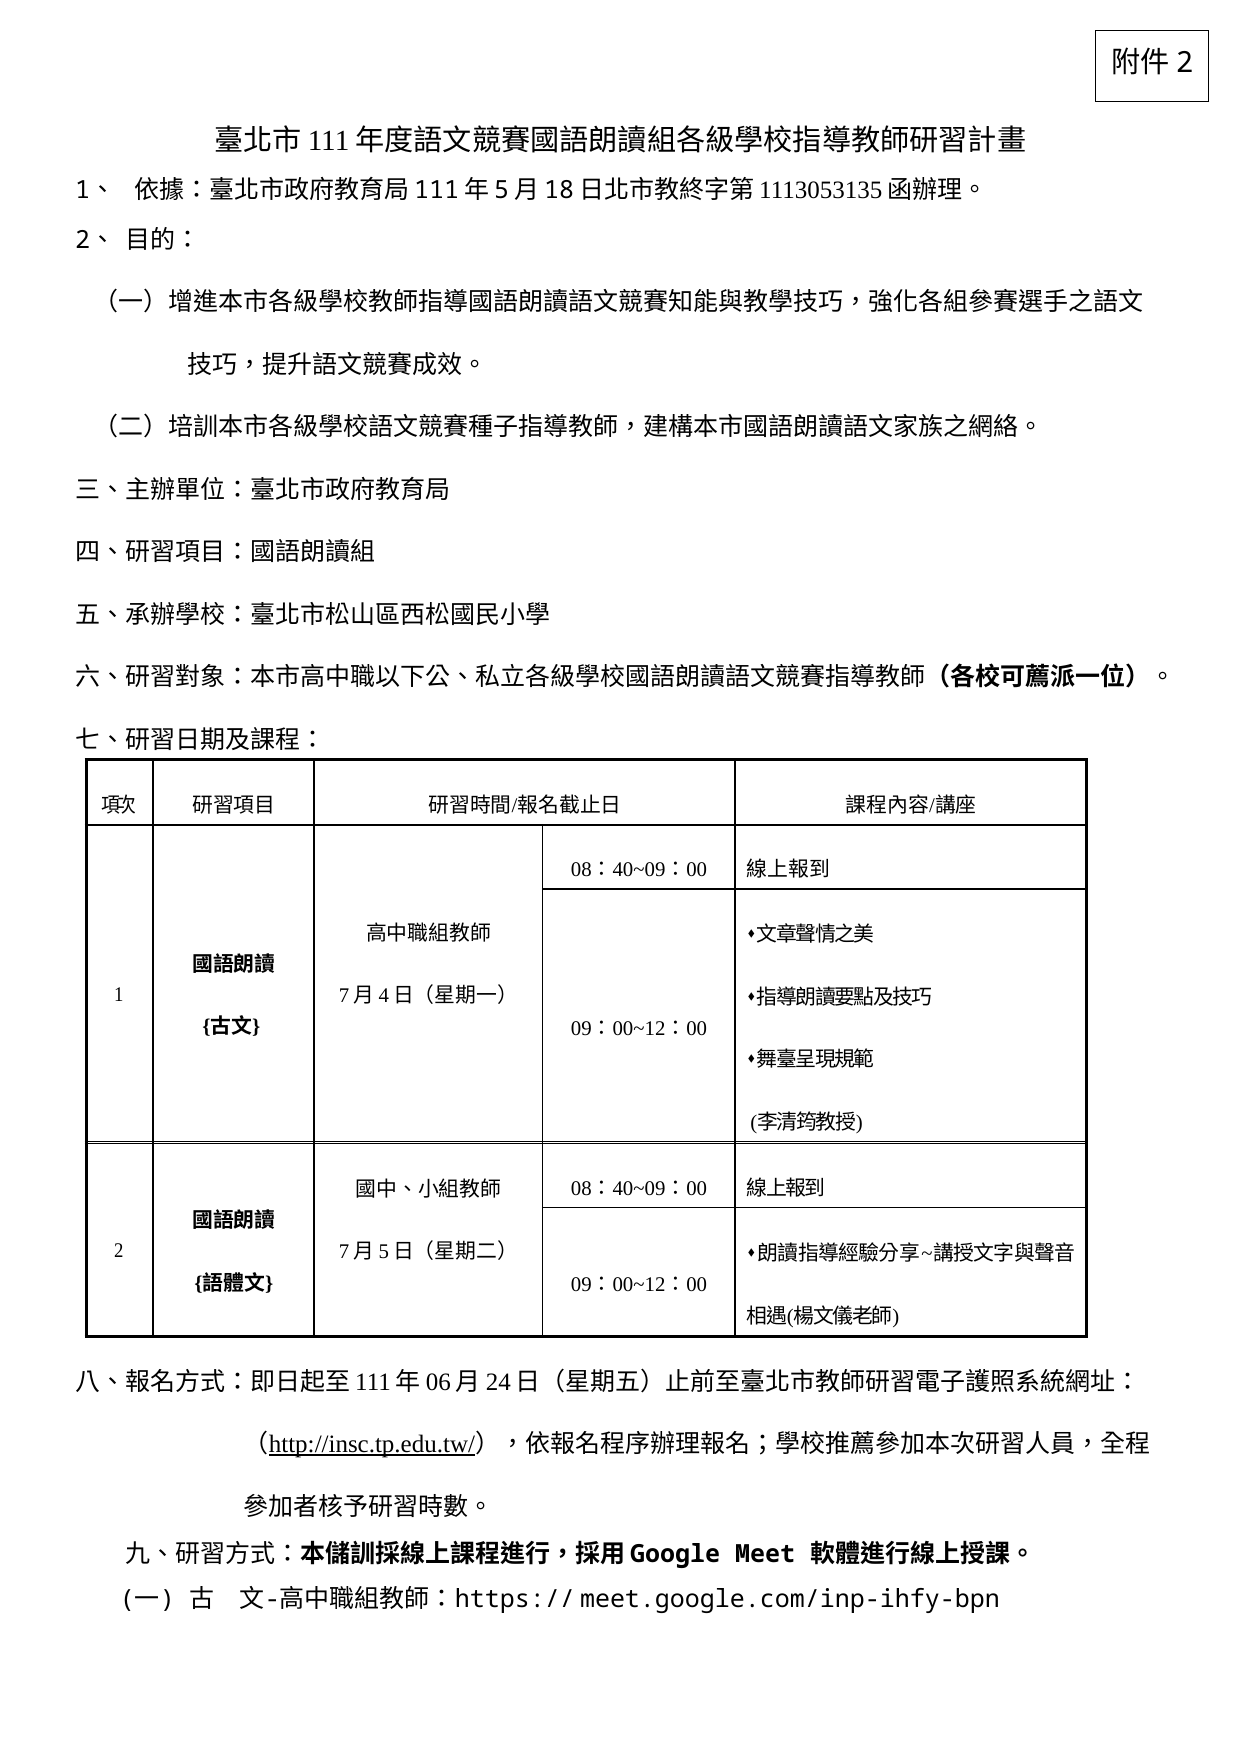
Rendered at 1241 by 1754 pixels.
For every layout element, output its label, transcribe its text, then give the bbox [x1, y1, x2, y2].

table_cell 國語朗讀 {語體文} [154, 1144, 313, 1335]
table_cell 線上報到 [736, 826, 1085, 888]
table_header 項次 [88, 761, 152, 824]
text 五、承辦學校：臺北市松山區西松國民小學 [75, 571, 1165, 633]
table_cell 線上報到 [736, 1144, 1085, 1207]
table_cell 朗讀指導經驗分享~講授文字與聲音相遇(楊文儀老師) [736, 1208, 1085, 1335]
text [1096, 31, 1208, 101]
table_cell 1 [88, 826, 152, 1141]
text (一) 古 文-高中職組教師：https:// meet.google.com/inp-ihfy-bpn [75, 1571, 1165, 1617]
text 八、報名方式：即日起至111年06月24日（星期五）止前至臺北市教師研習電子護照系統網址：（http://insc.tp.edu.tw/），依報名程序辦理報名；學校推薦參加本次研習人員，全程參加者核予研習時數。 [75, 1338, 1165, 1525]
text （一）增進本市各級學校教師指導國語朗讀語文競賽知能與教學技巧，強化各組參賽選手之語文技巧，提升語文競賽成效。 [75, 258, 1165, 383]
text （二）培訓本市各級學校語文競賽種子指導教師，建構本市國語朗讀語文家族之網絡。 [75, 383, 1165, 446]
text 三、主辦單位：臺北市政府教育局 [75, 446, 1165, 508]
table_cell 國語朗讀 {古文} [154, 826, 313, 1141]
list 目的： [75, 208, 1165, 258]
table_cell 國中、小組教師 7月5日（星期二） [315, 1144, 542, 1335]
text 附件2 [1111, 39, 1193, 81]
table_cell 09：00~12：00 [543, 1208, 734, 1335]
text 七、研習日期及課程： [75, 696, 1165, 758]
text 四、研習項目：國語朗讀組 [75, 508, 1165, 571]
text 九、研習方式：本儲訓採線上課程進行，採用Google Meet 軟體進行線上授課。 [125, 1525, 1165, 1571]
text 六、研習對象：本市高中職以下公、私立各級學校國語朗讀語文競賽指導教師（各校可薦派一位）。 [75, 633, 1165, 696]
table_cell 2 [88, 1144, 152, 1335]
text 臺北市111年度語文競賽國語朗讀組各級學校指導教師研習計畫 [75, 96, 1165, 158]
table_cell 08：40~09：00 [543, 1144, 734, 1207]
table_header 課程內容/講座 [736, 761, 1085, 824]
table_cell 高中職組教師 7月4日（星期一） [315, 826, 542, 1141]
table_cell 09：00~12：00 [543, 890, 734, 1141]
table_cell 08：40~09：00 [543, 826, 734, 888]
table_header 研習時間/報名截止日 [315, 761, 734, 824]
table_cell 文章聲情之美 指導朗讀要點及技巧 舞臺呈現規範 (李清筠教授) [736, 890, 1085, 1141]
list 依據：臺北市政府教育局111年5月18日北市教終字第1113053135函辦理。 [75, 158, 1165, 208]
table_header 研習項目 [154, 761, 313, 824]
